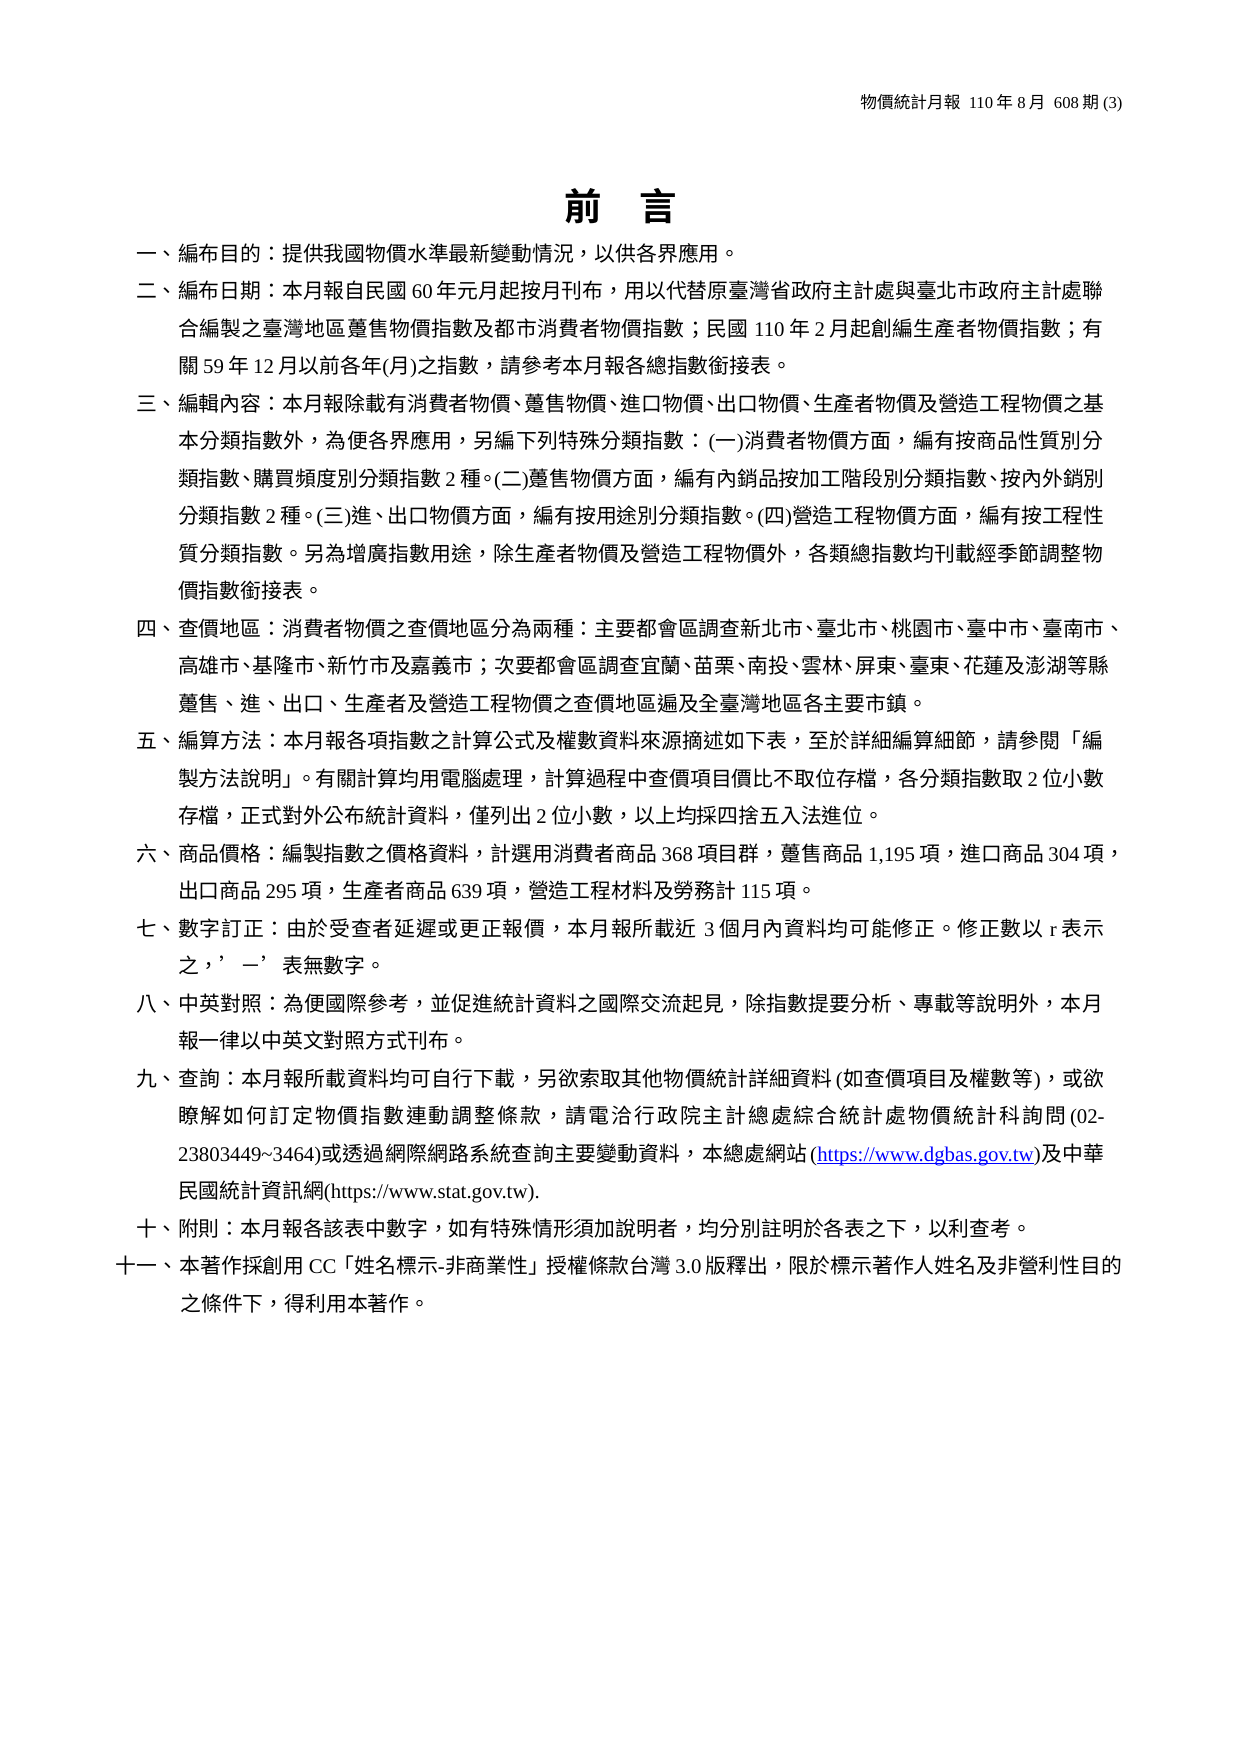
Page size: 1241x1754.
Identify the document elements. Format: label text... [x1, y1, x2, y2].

list 中英對照：為便國際參考，並促進統計資料之國際交流起見，除指數提要分析、專載等說明外，本月報一律以中英文對照方式刊布。 [136, 981, 1104, 1056]
list 附則：本月報各該表中數字，如有特殊情形須加說明者，均分別註明於各表之下，以利查考。 [136, 1206, 1104, 1244]
list 編布目的：提供我國物價水準最新變動情況，以供各界應用。 [136, 231, 1104, 269]
list 商品價格：編製指數之價格資料，計選用消費者商品368項目群，躉售商品1,195項，進口商品304項，出口商品295項，生產者商品639項，營造工程材料及勞務計115項。 [136, 831, 1104, 906]
list 查價地區：消費者物價之查價地區分為兩種：主要都會區調查新北市、臺北市、桃園市、臺中市、臺南市、高雄市、基隆市、新竹市及嘉義市；次要都會區調查宜蘭、苗栗、南投、雲林、屏東、臺東、花蓮及澎湖等縣。躉售、進、出口、生產者及營造工程物價之查價地區遍及全臺灣地區各主要市鎮。 [136, 606, 1104, 719]
list 數字訂正：由於受查者延遲或更正報價，本月報所載近3個月內資料均可能修正。修正數以r表示之，’－’表無數字。 [136, 906, 1104, 981]
list 查詢：本月報所載資料均可自行下載，另欲索取其他物價統計詳細資料(如查價項目及權數等)，或欲瞭解如何訂定物價指數連動調整條款，請電洽行政院主計總處綜合統計處物價統計科詢問(02-23803449~3464)或透過網際網路系統查詢主要變動資料，本總處網站(https://www.dgbas.gov.tw)及中華民國統計資訊網(https://www.stat.gov.tw). [136, 1056, 1104, 1206]
subtitle 前 言 [118, 177, 1122, 231]
list 編算方法：本月報各項指數之計算公式及權數資料來源摘述如下表，至於詳細編算細節，請參閱「編製方法說明」。有關計算均用電腦處理，計算過程中查價項目價比不取位存檔，各分類指數取2位小數存檔，正式對外公布統計資料，僅列出2位小數，以上均採四捨五入法進位。 [136, 719, 1104, 831]
list 編布日期：本月報自民國60年元月起按月刊布，用以代替原臺灣省政府主計處與臺北市政府主計處聯合編製之臺灣地區躉售物價指數及都市消費者物價指數；民國110年2月起創編生產者物價指數；有關59年12月以前各年(月)之指數，請參考本月報各總指數銜接表。 [136, 269, 1104, 381]
list 編輯內容：本月報除載有消費者物價、躉售物價、進口物價、出口物價、生產者物價及營造工程物價之基本分類指數外，為便各界應用，另編下列特殊分類指數：(一)消費者物價方面，編有按商品性質別分類指數、購買頻度別分類指數2種。(二)躉售物價方面，編有內銷品按加工階段別分類指數、按內外銷別分類指數2種。(三)進、出口物價方面，編有按用途別分類指數。(四)營造工程物價方面，編有按工程性質分類指數。另為增廣指數用途，除生產者物價及營造工程物價外，各類總指數均刊載經季節調整物價指數銜接表。 [136, 381, 1104, 606]
list 本著作採創用CC「姓名標示-非商業性」授權條款台灣3.0版釋出，限於標示著作人姓名及非營利性目的之條件下，得利用本著作。 [115, 1244, 1122, 1319]
